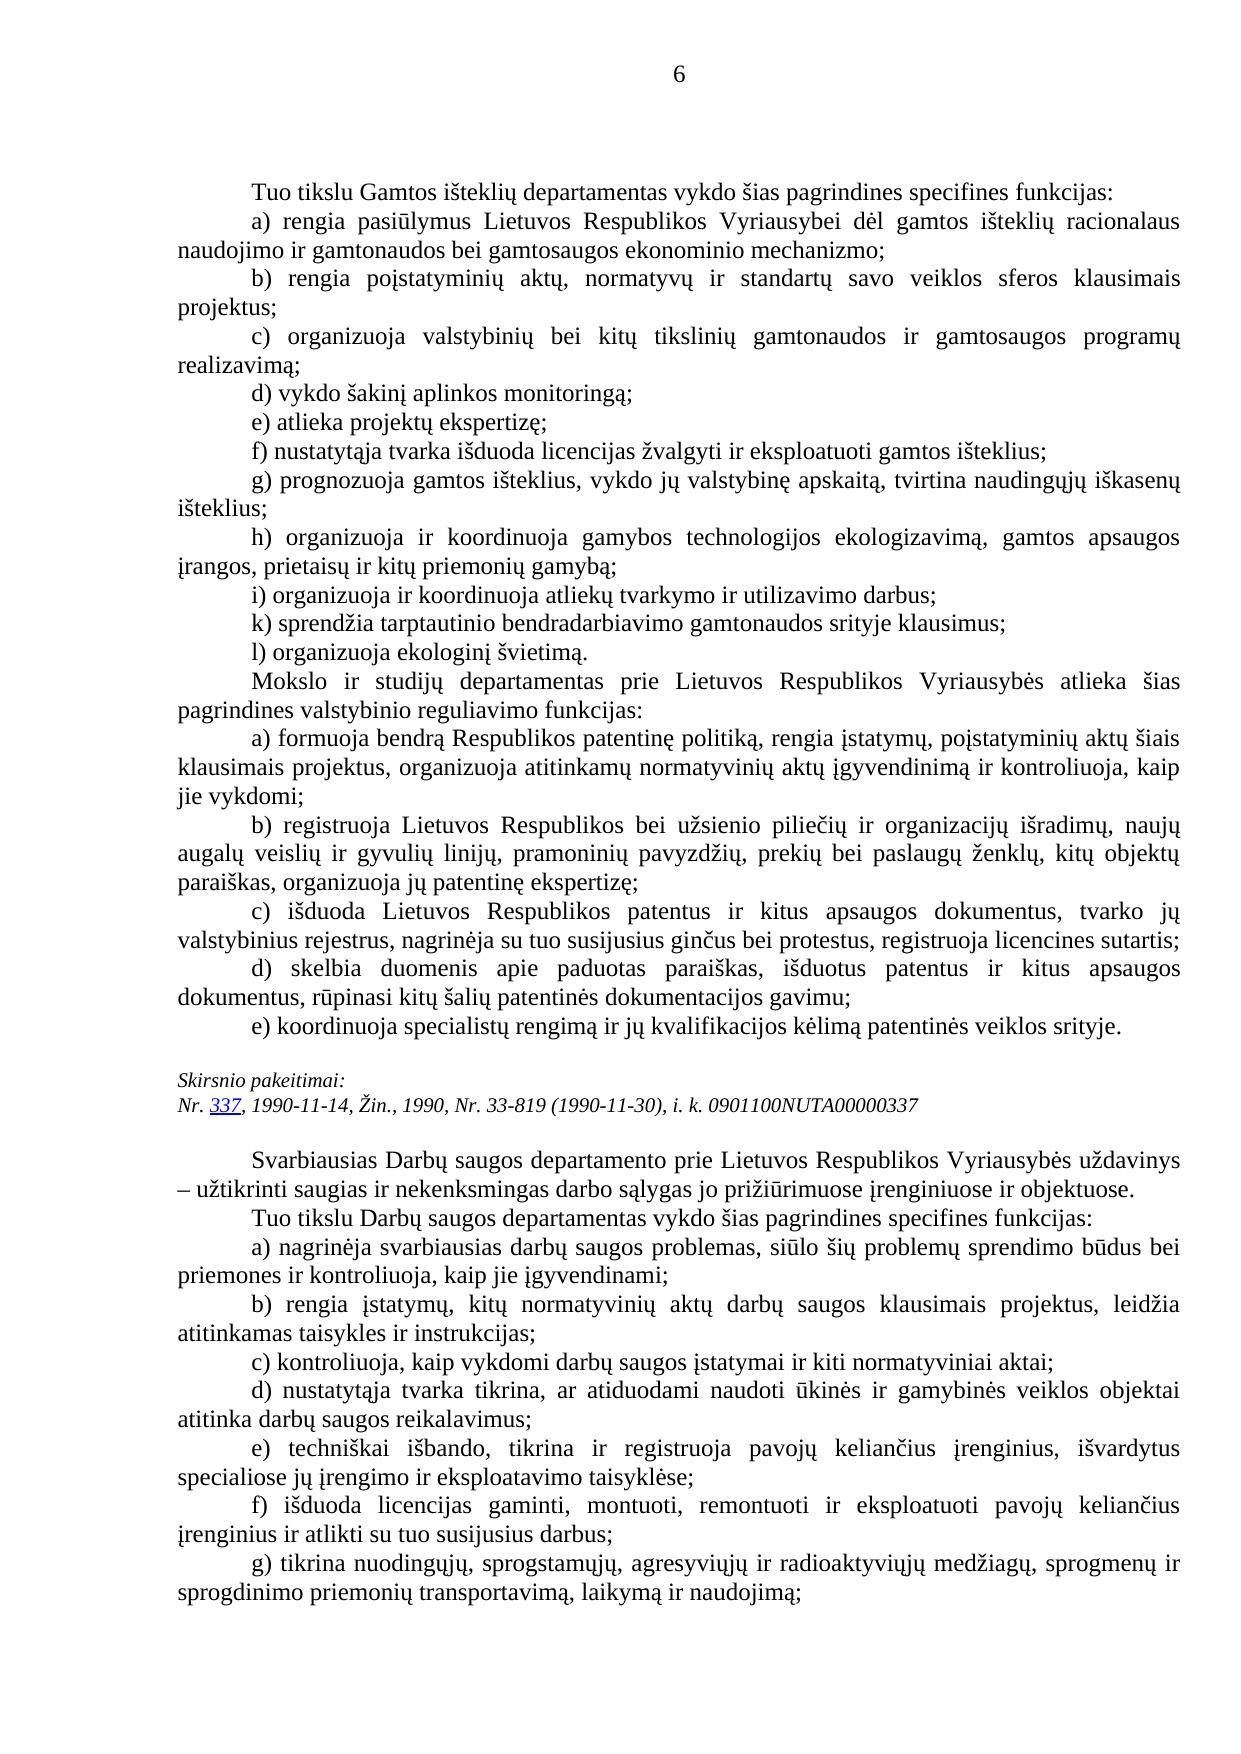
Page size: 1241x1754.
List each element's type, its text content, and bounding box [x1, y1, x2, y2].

text h) organizuoja ir koordinuoja gamybos technologijos ekologizavimą, gamtos apsaugos įrangos, prietaisų ir kitų priemonių gamybą; [177, 522, 1181, 580]
text b) rengia įstatymų, kitų normatyvinių aktų darbų saugos klausimais projektus, leidžia atitinkamas taisykles ir instrukcijas; [177, 1289, 1181, 1347]
text a) rengia pasiūlymus Lietuvos Respublikos Vyriausybei dėl gamtos išteklių racionalaus naudojimo ir gamtonaudos bei gamtosaugos ekonominio mechanizmo; [177, 206, 1181, 263]
text e) atlieka projektų ekspertizę; [177, 407, 1181, 436]
text f) nustatytąja tvarka išduoda licencijas žvalgyti ir eksploatuoti gamtos išteklius; [177, 436, 1181, 465]
text d) nustatytąja tvarka tikrina, ar atiduodami naudoti ūkinės ir gamybinės veiklos objektai atitinka darbų saugos reikalavimus; [177, 1375, 1181, 1433]
text i) organizuoja ir koordinuoja atliekų tvarkymo ir utilizavimo darbus; [177, 580, 1181, 608]
text Mokslo ir studijų departamentas prie Lietuvos Respublikos Vyriausybės atlieka šias pagrindines valstybinio reguliavimo funkcijas: [177, 666, 1181, 723]
text g) tikrina nuodingųjų, sprogstamųjų, agresyviųjų ir radioaktyviųjų medžiagų, sprogmenų ir sprogdinimo priemonių transportavimą, laikymą ir naudojimą; [177, 1548, 1181, 1605]
text e) techniškai išbando, tikrina ir registruoja pavojų keliančius įrenginius, išvardytus specialiose jų įrengimo ir eksploatavimo taisyklėse; [177, 1433, 1181, 1490]
text a) nagrinėja svarbiausias darbų saugos problemas, siūlo šių problemų sprendimo būdus bei priemones ir kontroliuoja, kaip jie įgyvendinami; [177, 1232, 1181, 1289]
text Tuo tikslu Darbų saugos departamentas vykdo šias pagrindines specifines funkcijas: [177, 1203, 1181, 1232]
text l) organizuoja ekologinį švietimą. [177, 637, 1181, 666]
text d) vykdo šakinį aplinkos monitoringą; [177, 378, 1181, 407]
text c) kontroliuoja, kaip vykdomi darbų saugos įstatymai ir kiti normatyviniai aktai; [177, 1347, 1181, 1375]
text d) skelbia duomenis apie paduotas paraiškas, išduotus patentus ir kitus apsaugos dokumentus, rūpinasi kitų šalių patentinės dokumentacijos gavimu; [177, 953, 1181, 1011]
text e) koordinuoja specialistų rengimą ir jų kvalifikacijos kėlimą patentinės veiklos srityje. [177, 1011, 1181, 1040]
text Skirsnio pakeitimai: [177, 1068, 1181, 1092]
text g) prognozuoja gamtos išteklius, vykdo jų valstybinę apskaitą, tvirtina naudingųjų iškasenų išteklius; [177, 465, 1181, 522]
text Tuo tikslu Gamtos išteklių departamentas vykdo šias pagrindines specifines funkcijas: [177, 177, 1181, 206]
text Nr. 337, 1990-11-14, Žin., 1990, Nr. 33-819 (1990-11-30), i. k. 0901100NUTA00000337 [177, 1092, 1181, 1117]
text f) išduoda licencijas gaminti, montuoti, remontuoti ir eksploatuoti pavojų keliančius įrenginius ir atlikti su tuo susijusius darbus; [177, 1490, 1181, 1548]
text b) registruoja Lietuvos Respublikos bei užsienio piliečių ir organizacijų išradimų, naujų augalų veislių ir gyvulių linijų, pramoninių pavyzdžių, prekių bei paslaugų ženklų, kitų objektų paraiškas, organizuoja jų patentinę ekspertizę; [177, 810, 1181, 896]
text k) sprendžia tarptautinio bendradarbiavimo gamtonaudos srityje klausimus; [177, 608, 1181, 637]
text a) formuoja bendrą Respublikos patentinę politiką, rengia įstatymų, poįstatyminių aktų šiais klausimais projektus, organizuoja atitinkamų normatyvinių aktų įgyvendinimą ir kontroliuoja, kaip jie vykdomi; [177, 723, 1181, 810]
text Svarbiausias Darbų saugos departamento prie Lietuvos Respublikos Vyriausybės uždavinys – užtikrinti saugias ir nekenksmingas darbo sąlygas jo prižiūrimuose įrenginiuose ir objektuose. [177, 1145, 1181, 1203]
text c) išduoda Lietuvos Respublikos patentus ir kitus apsaugos dokumentus, tvarko jų valstybinius rejestrus, nagrinėja su tuo susijusius ginčus bei protestus, registruoja licencines sutartis; [177, 896, 1181, 953]
text c) organizuoja valstybinių bei kitų tikslinių gamtonaudos ir gamtosaugos programų realizavimą; [177, 321, 1181, 378]
text b) rengia poįstatyminių aktų, normatyvų ir standartų savo veiklos sferos klausimais projektus; [177, 263, 1181, 321]
